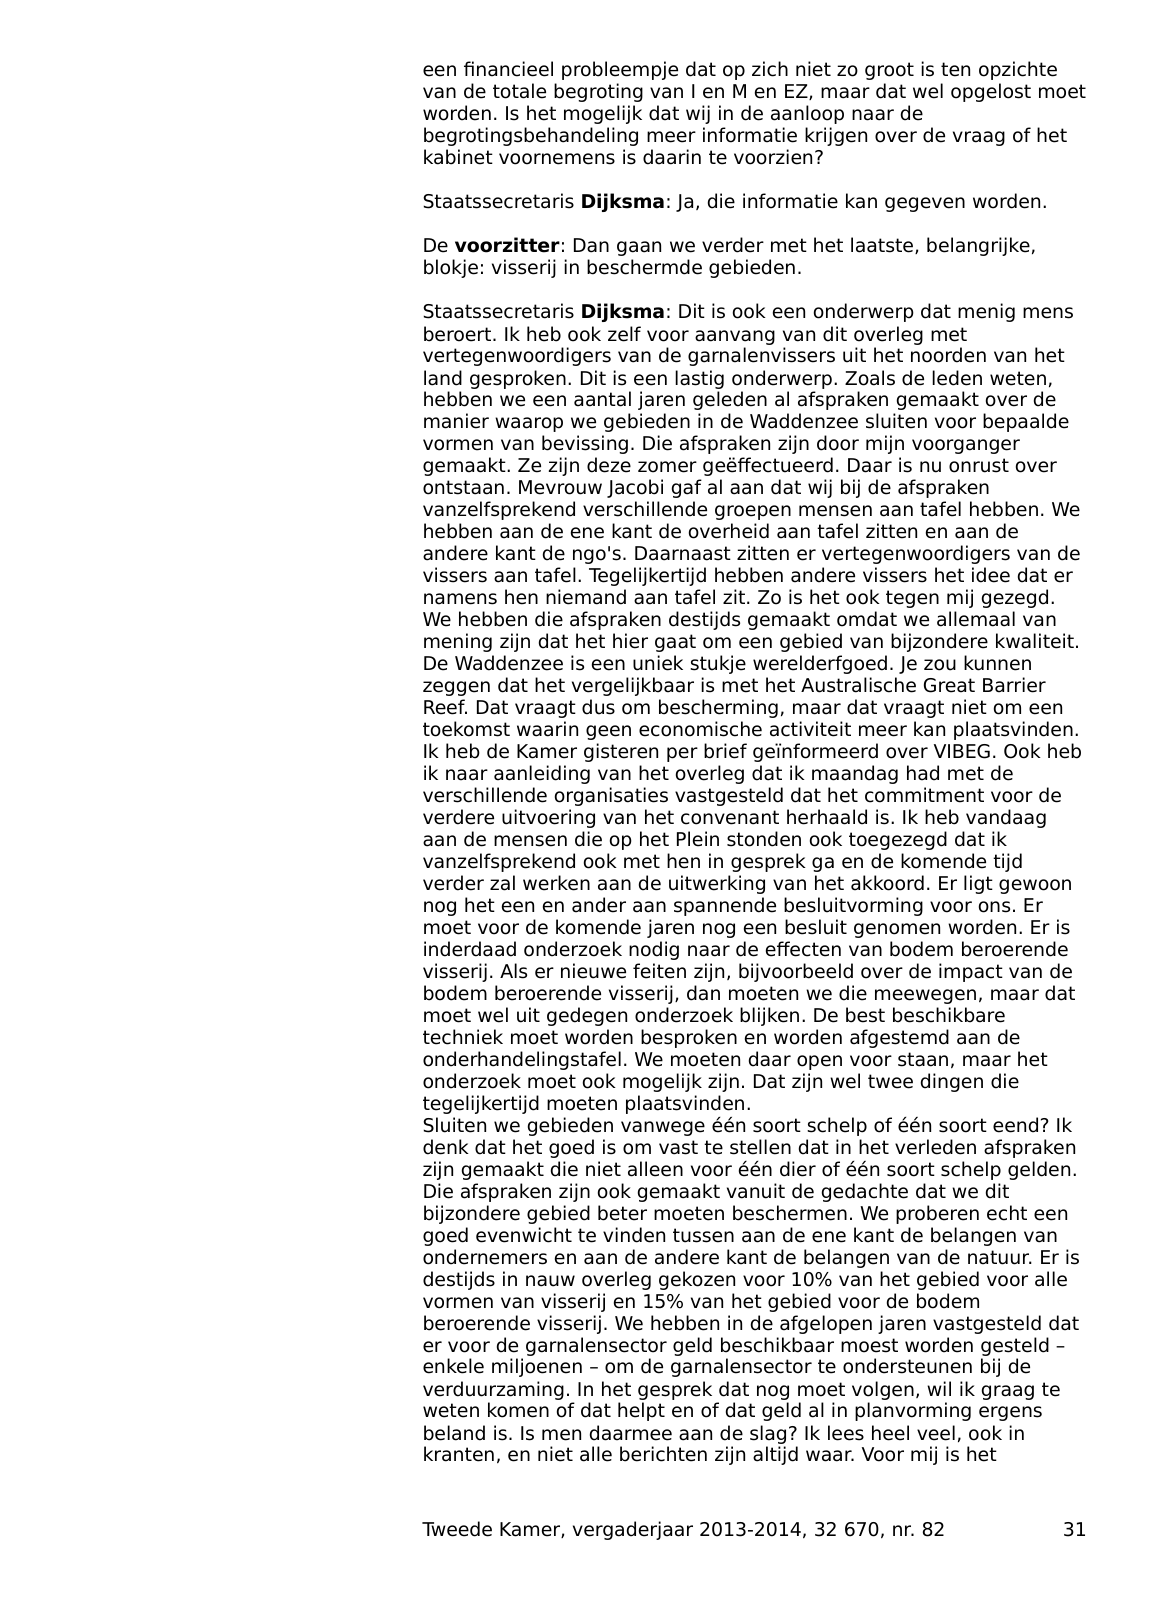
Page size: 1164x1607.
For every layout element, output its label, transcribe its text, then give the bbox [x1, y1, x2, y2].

text een financieel probleempje dat op zich niet zo groot is ten opzichte van de totale begroting van I en M en EZ, maar dat wel opgelost moet worden. Is het mogelijk dat wij in de aanloop naar de begrotingsbehandeling meer informatie krijgen over de vraag of het kabinet voornemens is daarin te voorzien? [422, 59, 1087, 169]
text Staatssecretaris Dijksma: Dit is ook een onderwerp dat menig mens beroert. Ik heb ook zelf voor aanvang van dit overleg met vertegenwoordigers van de garnalenvissers uit het noorden van het land gesproken. Dit is een lastig onderwerp. Zoals de leden weten, hebben we een aantal jaren geleden al afspraken gemaakt over de manier waarop we gebieden in de Waddenzee sluiten voor bepaalde vormen van bevissing. Die afspraken zijn door mijn voorganger gemaakt. Ze zijn deze zomer geëffectueerd. Daar is nu onrust over ontstaan. Mevrouw Jacobi gaf al aan dat wij bij de afspraken vanzelfsprekend verschillende groepen mensen aan tafel hebben. We hebben aan de ene kant de overheid aan tafel zitten en aan de andere kant de ngo's. Daarnaast zitten er vertegenwoordigers van de vissers aan tafel. Tegelijkertijd hebben andere vissers het idee dat er namens hen niemand aan tafel zit. Zo is het ook tegen mij gezegd. We hebben die afspraken destijds gemaakt omdat we allemaal van mening zijn dat het hier gaat om een gebied van bijzondere kwaliteit. De Waddenzee is een uniek stukje werelderfgoed. Je zou kunnen zeggen dat het vergelijkbaar is met het Australische Great Barrier Reef. Dat vraagt dus om bescherming, maar dat vraagt niet om een toekomst waarin geen economische activiteit meer kan plaatsvinden. Ik heb de Kamer gisteren per brief geïnformeerd over VIBEG. Ook heb ik naar aanleiding van het overleg dat ik maandag had met de verschillende organisaties vastgesteld dat het commitment voor de verdere uitvoering van het convenant herhaald is. Ik heb vandaag aan de mensen die op het Plein stonden ook toegezegd dat ik vanzelfsprekend ook met hen in gesprek ga en de komende tijd verder zal werken aan de uitwerking van het akkoord. Er ligt gewoon nog het een en ander aan spannende besluitvorming voor ons. Er moet voor de komende jaren nog een besluit genomen worden. Er is inderdaad onderzoek nodig naar de effecten van bodem beroerende visserij. Als er nieuwe feiten zijn, bijvoorbeeld over de impact van de bodem beroerende visserij, dan moeten we die meewegen, maar dat moet wel uit gedegen onderzoek blijken. De best beschikbare techniek moet worden besproken en worden afgestemd aan de onderhandelingstafel. We moeten daar open voor staan, maar het onderzoek moet ook mogelijk zijn. Dat zijn wel twee dingen die tegelijkertijd moeten plaatsvinden. [422, 301, 1087, 1115]
text De voorzitter: Dan gaan we verder met het laatste, belangrijke, blokje: visserij in beschermde gebieden. [422, 235, 1087, 279]
text Staatssecretaris Dijksma: Ja, die informatie kan gegeven worden. [422, 191, 1087, 213]
text Sluiten we gebieden vanwege één soort schelp of één soort eend? Ik denk dat het goed is om vast te stellen dat in het verleden afspraken zijn gemaakt die niet alleen voor één dier of één soort schelp gelden. Die afspraken zijn ook gemaakt vanuit de gedachte dat we dit bijzondere gebied beter moeten beschermen. We proberen echt een goed evenwicht te vinden tussen aan de ene kant de belangen van ondernemers en aan de andere kant de belangen van de natuur. Er is destijds in nauw overleg gekozen voor 10% van het gebied voor alle vormen van visserij en 15% van het gebied voor de bodem beroerende visserij. We hebben in de afgelopen jaren vastgesteld dat er voor de garnalensector geld beschikbaar moest worden gesteld – enkele miljoenen – om de garnalensector te ondersteunen bij de verduurzaming. In het gesprek dat nog moet volgen, wil ik graag te weten komen of dat helpt en of dat geld al in planvorming ergens beland is. Is men daarmee aan de slag? Ik lees heel veel, ook in kranten, en niet alle berichten zijn altijd waar. Voor mij is het [422, 1115, 1087, 1466]
